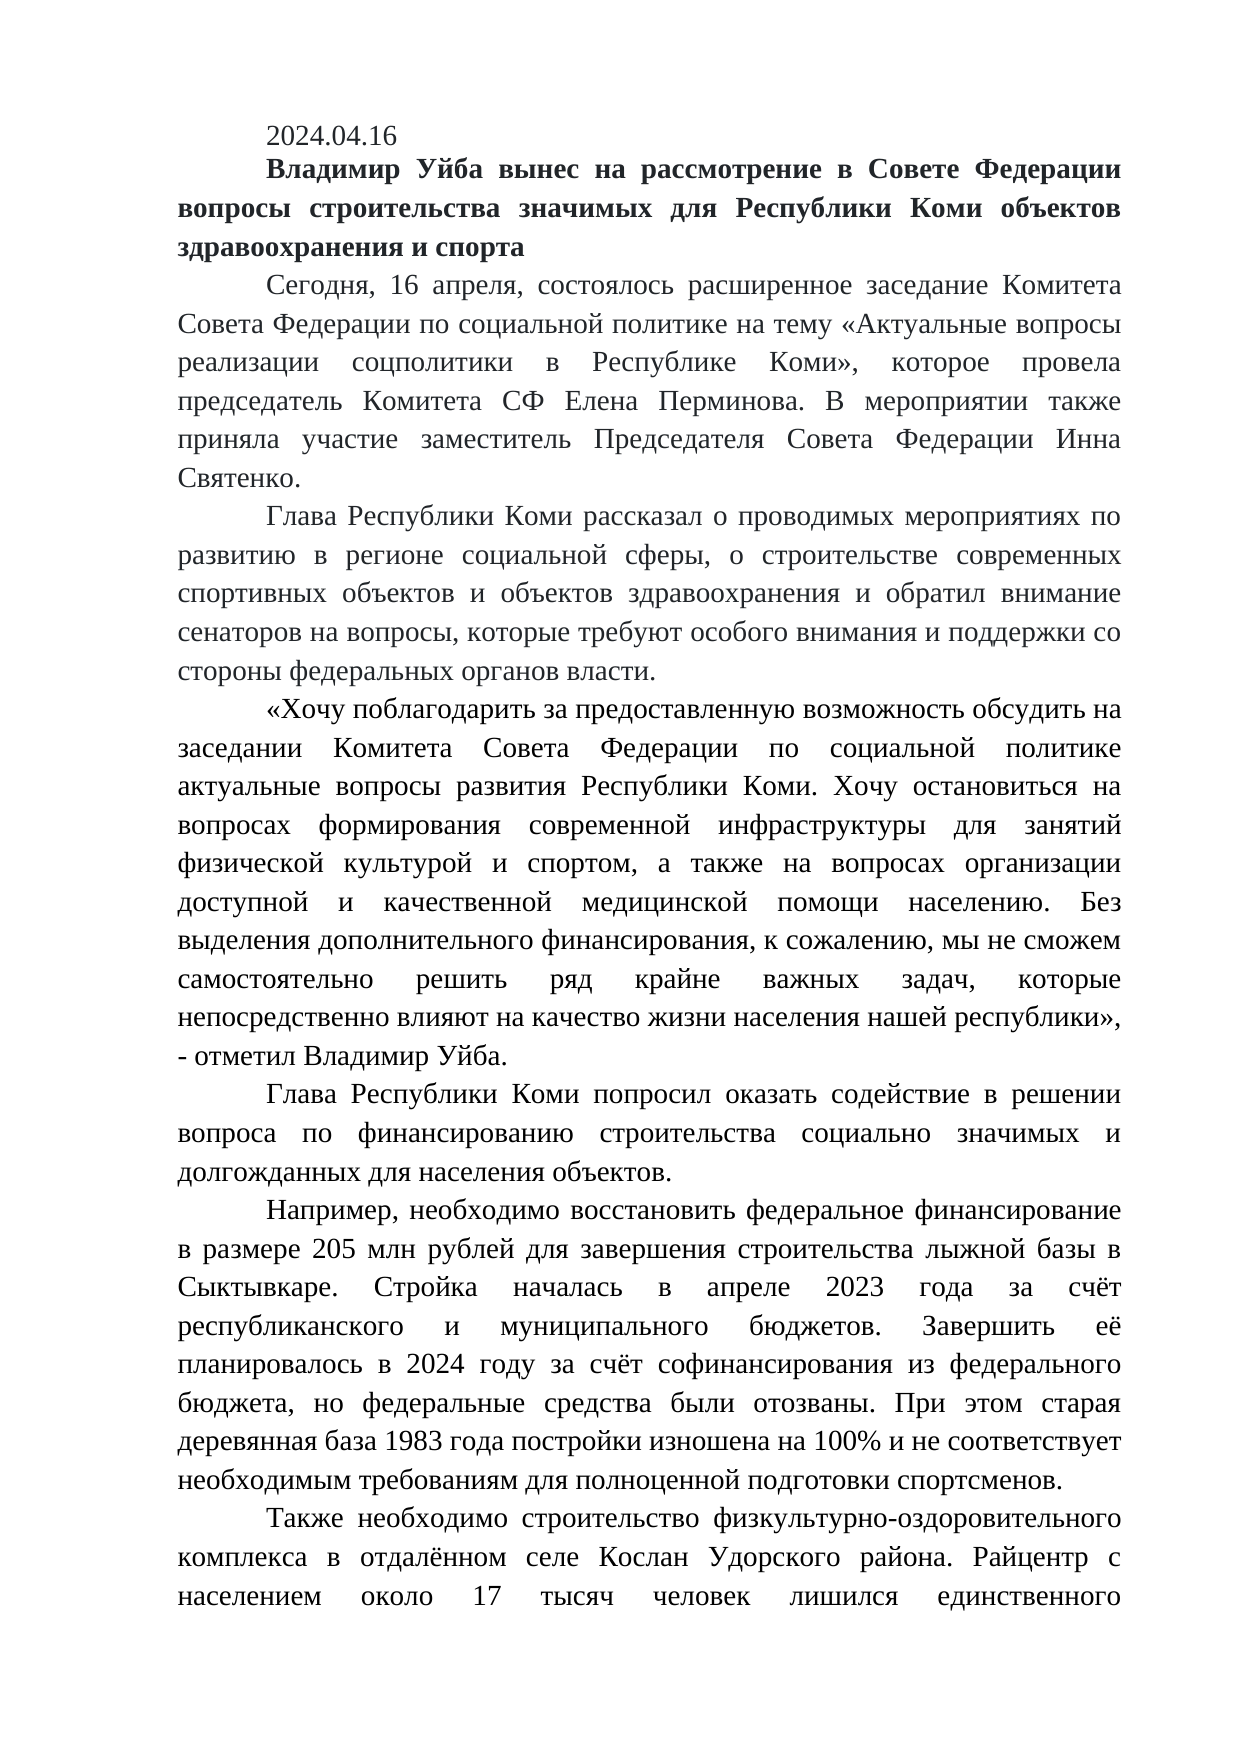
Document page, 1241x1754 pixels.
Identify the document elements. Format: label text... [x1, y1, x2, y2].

text Глава Республики Коми попросил оказать содействие в решении вопроса по финансированию строительства социально значимых и долгожданных для населения объектов. [177, 1077, 1122, 1187]
text Глава Республики Коми рассказал о проводимых мероприятиях по развитию в регионе социальной сферы, о строительстве современных спортивных объектов и объектов здравоохранения и обратил внимание сенаторов на вопросы, которые требуют особого внимания и поддержки со стороны федеральных органов власти. [177, 498, 1122, 686]
text Также необходимо строительство физкультурно-оздоровительного комплекса в отдалённом селе Кослан Удорского района. Райцентр с населением около 17 тысяч человек лишился единственного [177, 1501, 1122, 1611]
text Например, необходимо восстановить федеральное финансирование в размере 205 млн рублей для завершения строительства лыжной базы в Сыктывкаре. Стройка началась в апреле 2023 года за счёт республиканского и муниципального бюджетов. Завершить её планировалось в 2024 году за счёт софинансирования из федерального бюджета, но федеральные средства были отозваны. При этом старая деревянная база 1983 года постройки изношена на 100% и не соответствует необходимым требованиям для полноценной подготовки спортсменов. [177, 1192, 1122, 1496]
subtitle Владимир Уйба вынес на рассмотрение в Совете Федерации вопросы строительства значимых для Республики Коми объектов здравоохранения и спорта [177, 152, 1122, 262]
text «Хочу поблагодарить за предоставленную возможность обсудить на заседании Комитета Совета Федерации по социальной политике актуальные вопросы развития Республики Коми. Хочу остановиться на вопросах формирования современной инфраструктуры для занятий физической культурой и спортом, а также на вопросах организации доступной и качественной медицинской помощи населению. Без выделения дополнительного финансирования, к сожалению, мы не сможем самостоятельно решить ряд крайне важных задач, которые непосредственно влияют на качество жизни населения нашей республики», - отметил Владимир Уйба. [177, 691, 1122, 1072]
subtitle 2024.04.16 [177, 118, 1122, 152]
text Сегодня, 16 апреля, состоялось расширенное заседание Комитета Совета Федерации по социальной политике на тему «Актуальные вопросы реализации соцполитики в Республике Коми», которое провела председатель Комитета СФ Елена Перминова. В мероприятии также приняла участие заместитель Председателя Совета Федерации Инна Святенко. [177, 267, 1122, 493]
